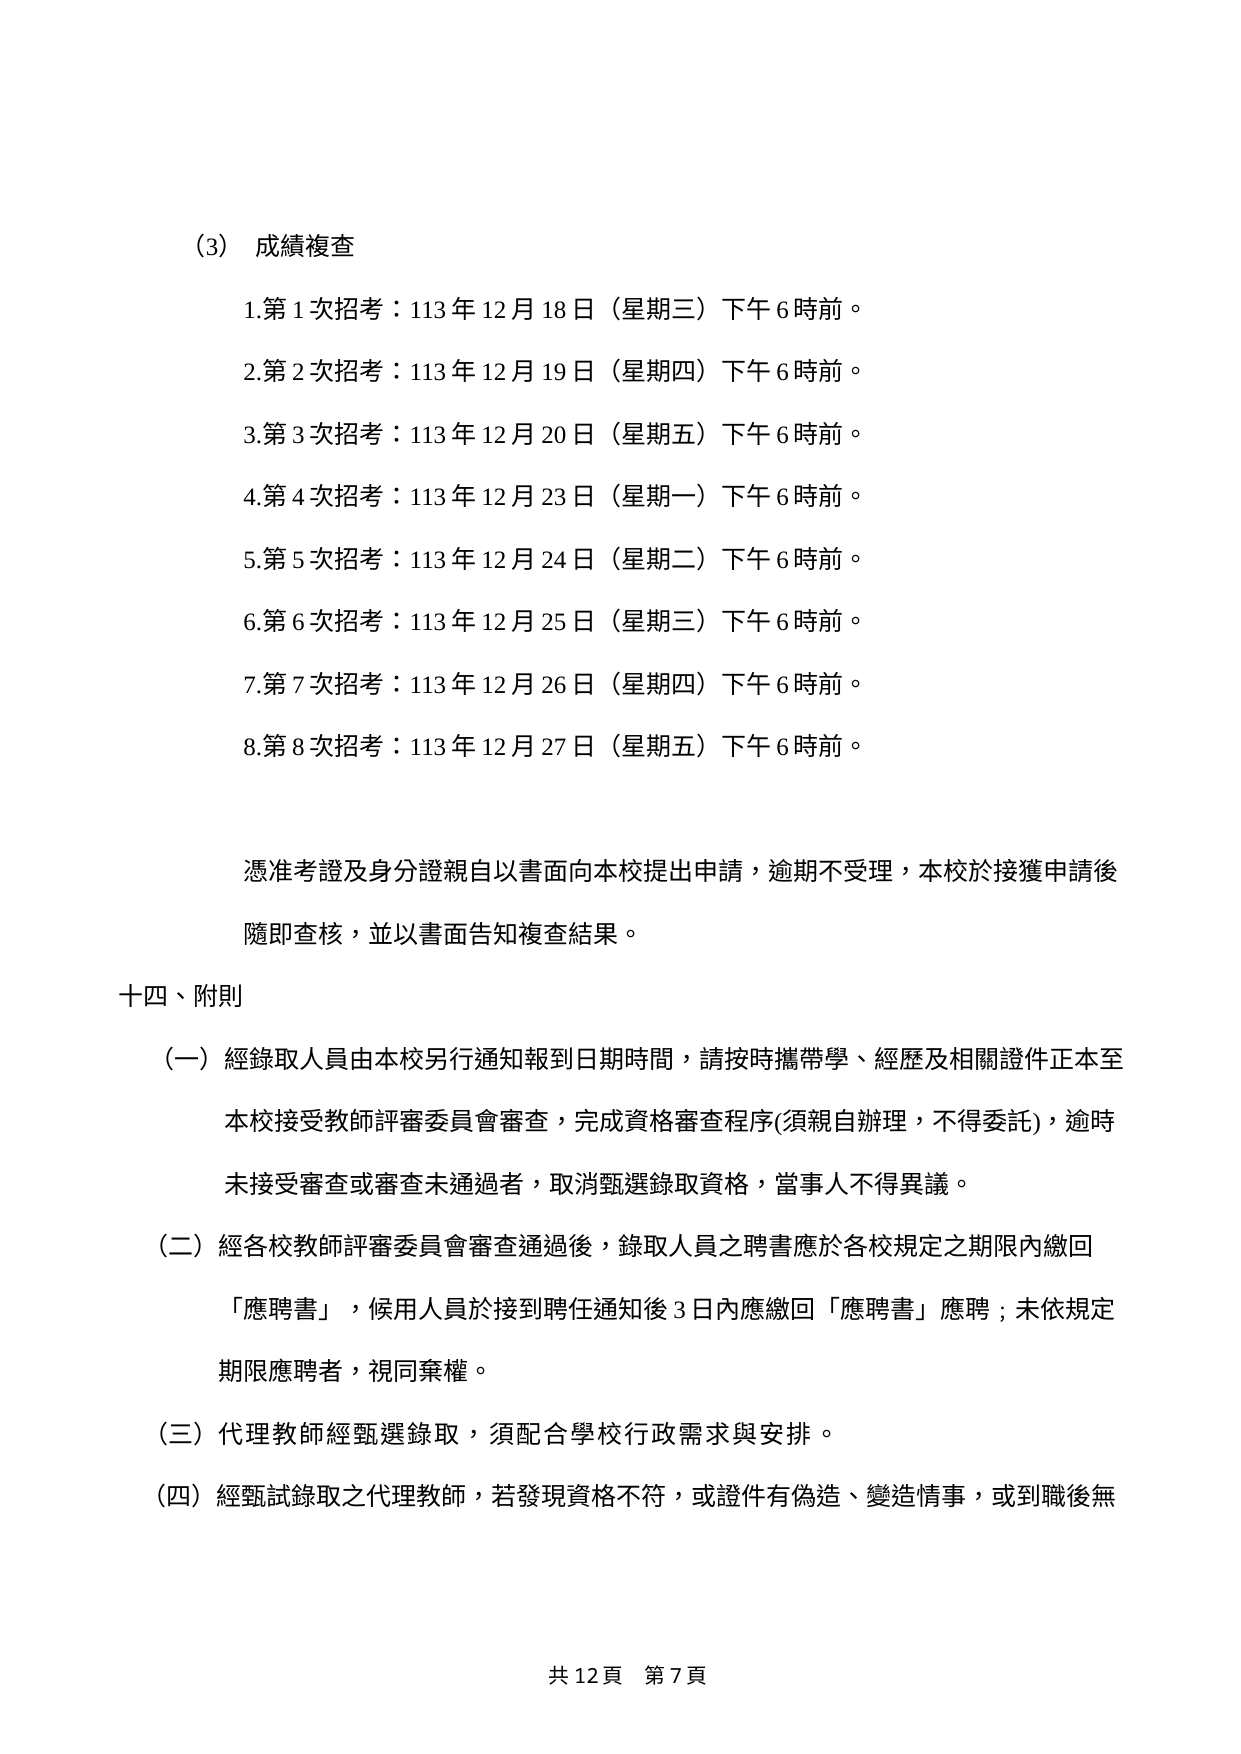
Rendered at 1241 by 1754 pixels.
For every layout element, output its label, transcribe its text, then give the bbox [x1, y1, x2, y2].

text 十四、附則 [118, 953, 1137, 1016]
text 1.第1次招考：113年12月18日（星期三）下午6時前。 [243, 266, 1137, 328]
text 2.第2次招考：113年12月19日（星期四）下午6時前。 [243, 328, 1137, 391]
text 6.第6次招考：113年12月25日（星期三）下午6時前。 [243, 578, 1137, 641]
text （四）經甄試錄取之代理教師，若發現資格不符，或證件有偽造、變造情事，或到職後無法辦理核薪者，均應無條件自到職日起自動解職，應考人不得要求任何補償及異議，若涉及刑責，由應考人自行負責。 [141, 1453, 1137, 1516]
text 5.第5次招考：113年12月24日（星期二）下午6時前。 [243, 516, 1137, 578]
text （一）經錄取人員由本校另行通知報到日期時間，請按時攜帶學、經歷及相關證件正本至本校接受教師評審委員會審查，完成資格審查程序(須親自辦理，不得委託)，逾時未接受審查或審查未通過者，取消甄選錄取資格，當事人不得異議。 [149, 1016, 1137, 1203]
text 7.第7次招考：113年12月26日（星期四）下午6時前。 [243, 641, 1137, 703]
text （二）經各校教師評審委員會審查通過後，錄取人員之聘書應於各校規定之期限內繳回「應聘書」，候用人員於接到聘任通知後3日內應繳回「應聘書」應聘﹔未依規定期限應聘者，視同棄權。 [143, 1203, 1137, 1391]
text （三）代理教師經甄選錄取，須配合學校行政需求與安排。 [118, 1391, 1137, 1453]
text 憑准考證及身分證親自以書面向本校提出申請，逾期不受理，本校於接獲申請後隨即查核，並以書面告知複查結果。 [243, 828, 1137, 953]
list 成績複查 [181, 203, 1137, 266]
text 8.第8次招考：113年12月27日（星期五）下午6時前。 [243, 703, 1137, 766]
text 3.第3次招考：113年12月20日（星期五）下午6時前。 [243, 391, 1137, 453]
text 4.第4次招考：113年12月23日（星期一）下午6時前。 [243, 453, 1137, 516]
